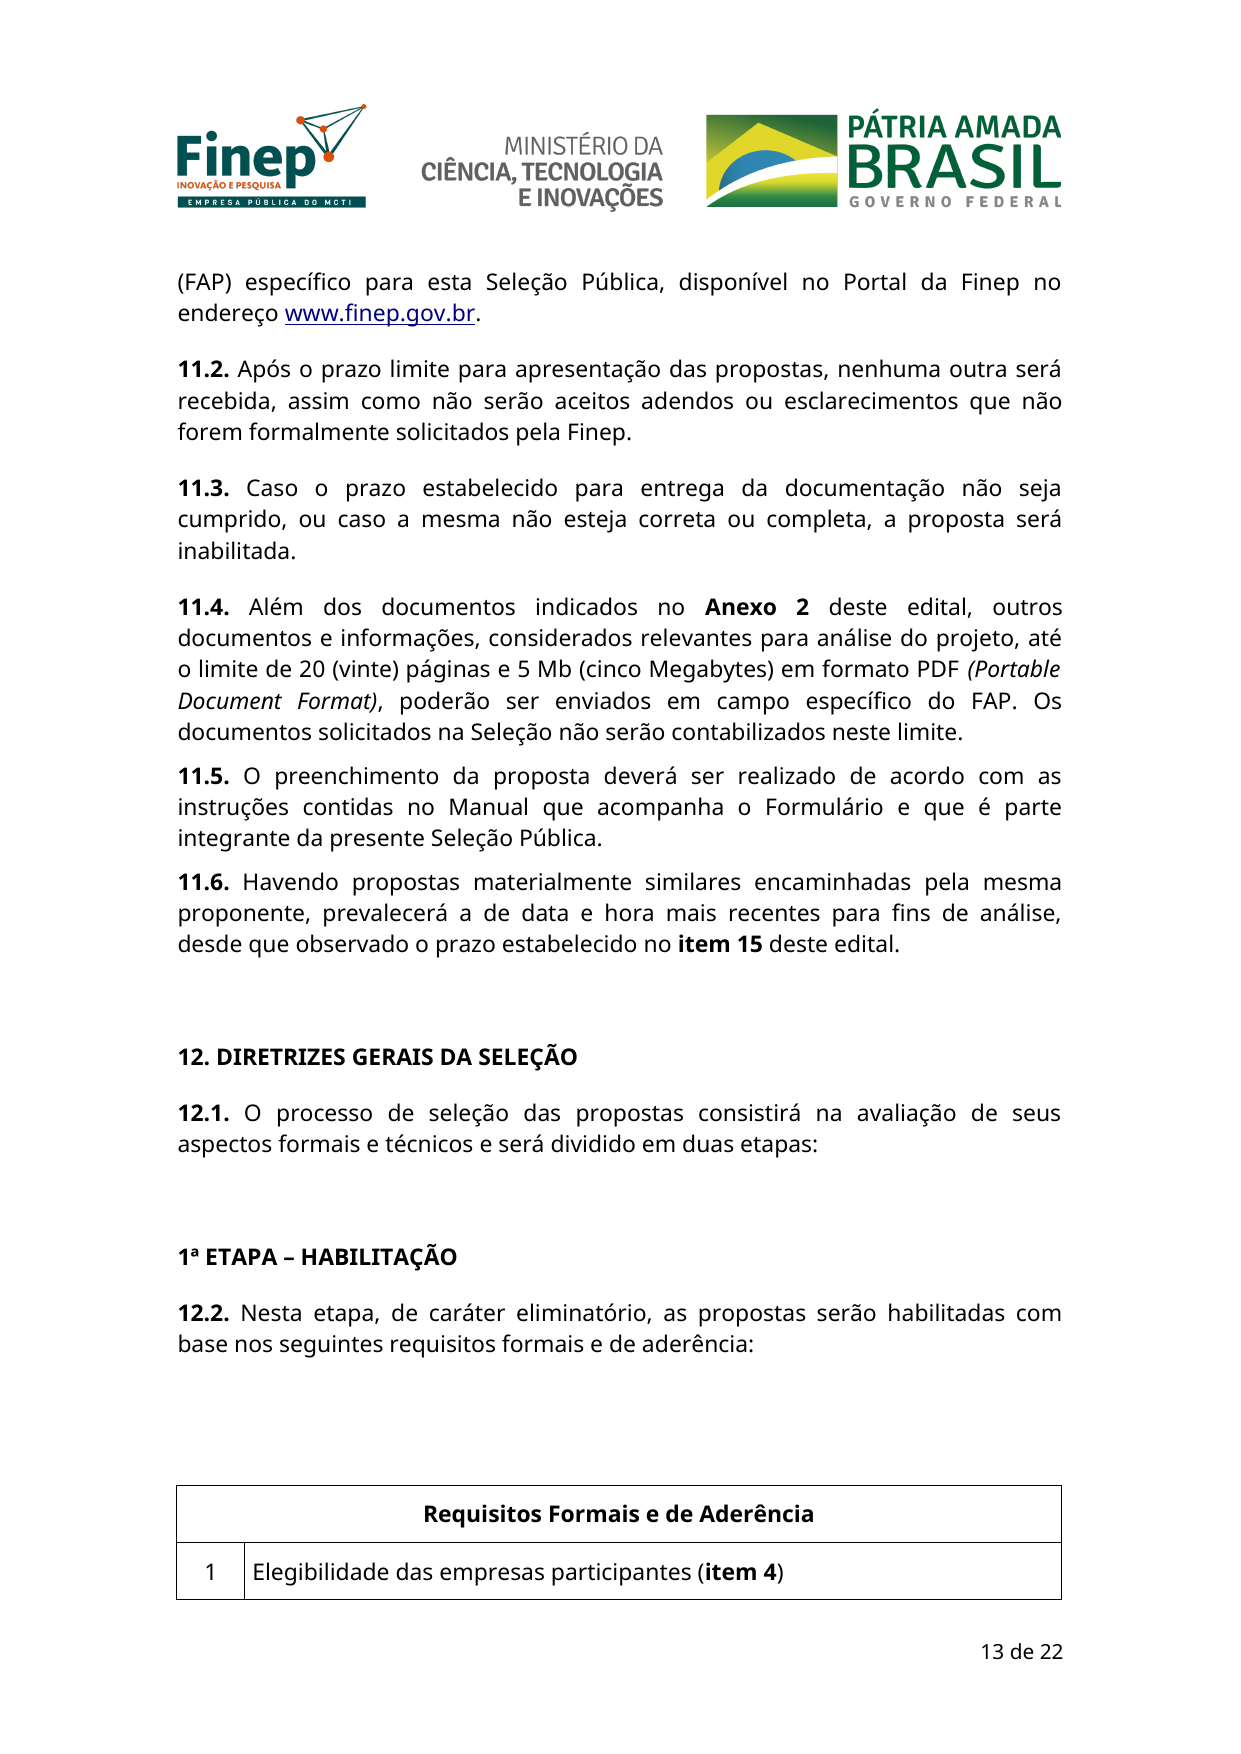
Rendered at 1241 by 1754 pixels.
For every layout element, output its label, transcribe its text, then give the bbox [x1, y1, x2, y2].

text 11.6. Havendo propostas materialmente similares encaminhadas pela mesma proponente, prevalecerá a de data e hora mais recentes para fins de análise, desde que observado o prazo estabelecido no item 15 deste edital. [177, 866, 1063, 959]
table_cell 1 [177, 1543, 244, 1599]
text 11.5. O preenchimento da proposta deverá ser realizado de acordo com as instruções contidas no Manual que acompanha o Formulário e que é parte integrante da presente Seleção Pública. [177, 759, 1063, 853]
text 12.2. Nesta etapa, de caráter eliminatório, as propostas serão habilitadas com base nos seguintes requisitos formais e de aderência: [177, 1297, 1063, 1359]
text (FAP) específico para esta Seleção Pública, disponível no Portal da Finep no endereço www.finep.gov.br. [177, 266, 1063, 328]
text 11.2. Após o prazo limite para apresentação das propostas, nenhuma outra será recebida, assim como não serão aceitos adendos ou esclarecimentos que não forem formalmente solicitados pela Finep. [177, 353, 1063, 447]
text 12.1. O processo de seleção das propostas consistirá na avaliação de seus aspectos formais e técnicos e será dividido em duas etapas: [177, 1097, 1063, 1159]
text 1ª ETAPA – HABILITAÇÃO [177, 1241, 1063, 1272]
text 11.3. Caso o prazo estabelecido para entrega da documentação não seja cumprido, ou caso a mesma não esteja correta ou completa, a proposta será inabilitada. [177, 472, 1063, 566]
text 11.4. Além dos documentos indicados no Anexo 2 deste edital, outros documentos e informações, considerados relevantes para análise do projeto, até o limite de 20 (vinte) páginas e 5 Mb (cinco Megabytes) em formato PDF (Portable Document Format), poderão ser enviados em campo específico do FAP. Os documentos solicitados na Seleção não serão contabilizados neste limite. [177, 591, 1063, 747]
table_cell Elegibilidade das empresas participantes (item 4) [245, 1543, 1061, 1599]
table_header Requisitos Formais e de Aderência [177, 1486, 1061, 1542]
text 12. DIRETRIZES GERAIS DA SELEÇÃO [177, 1041, 1063, 1072]
